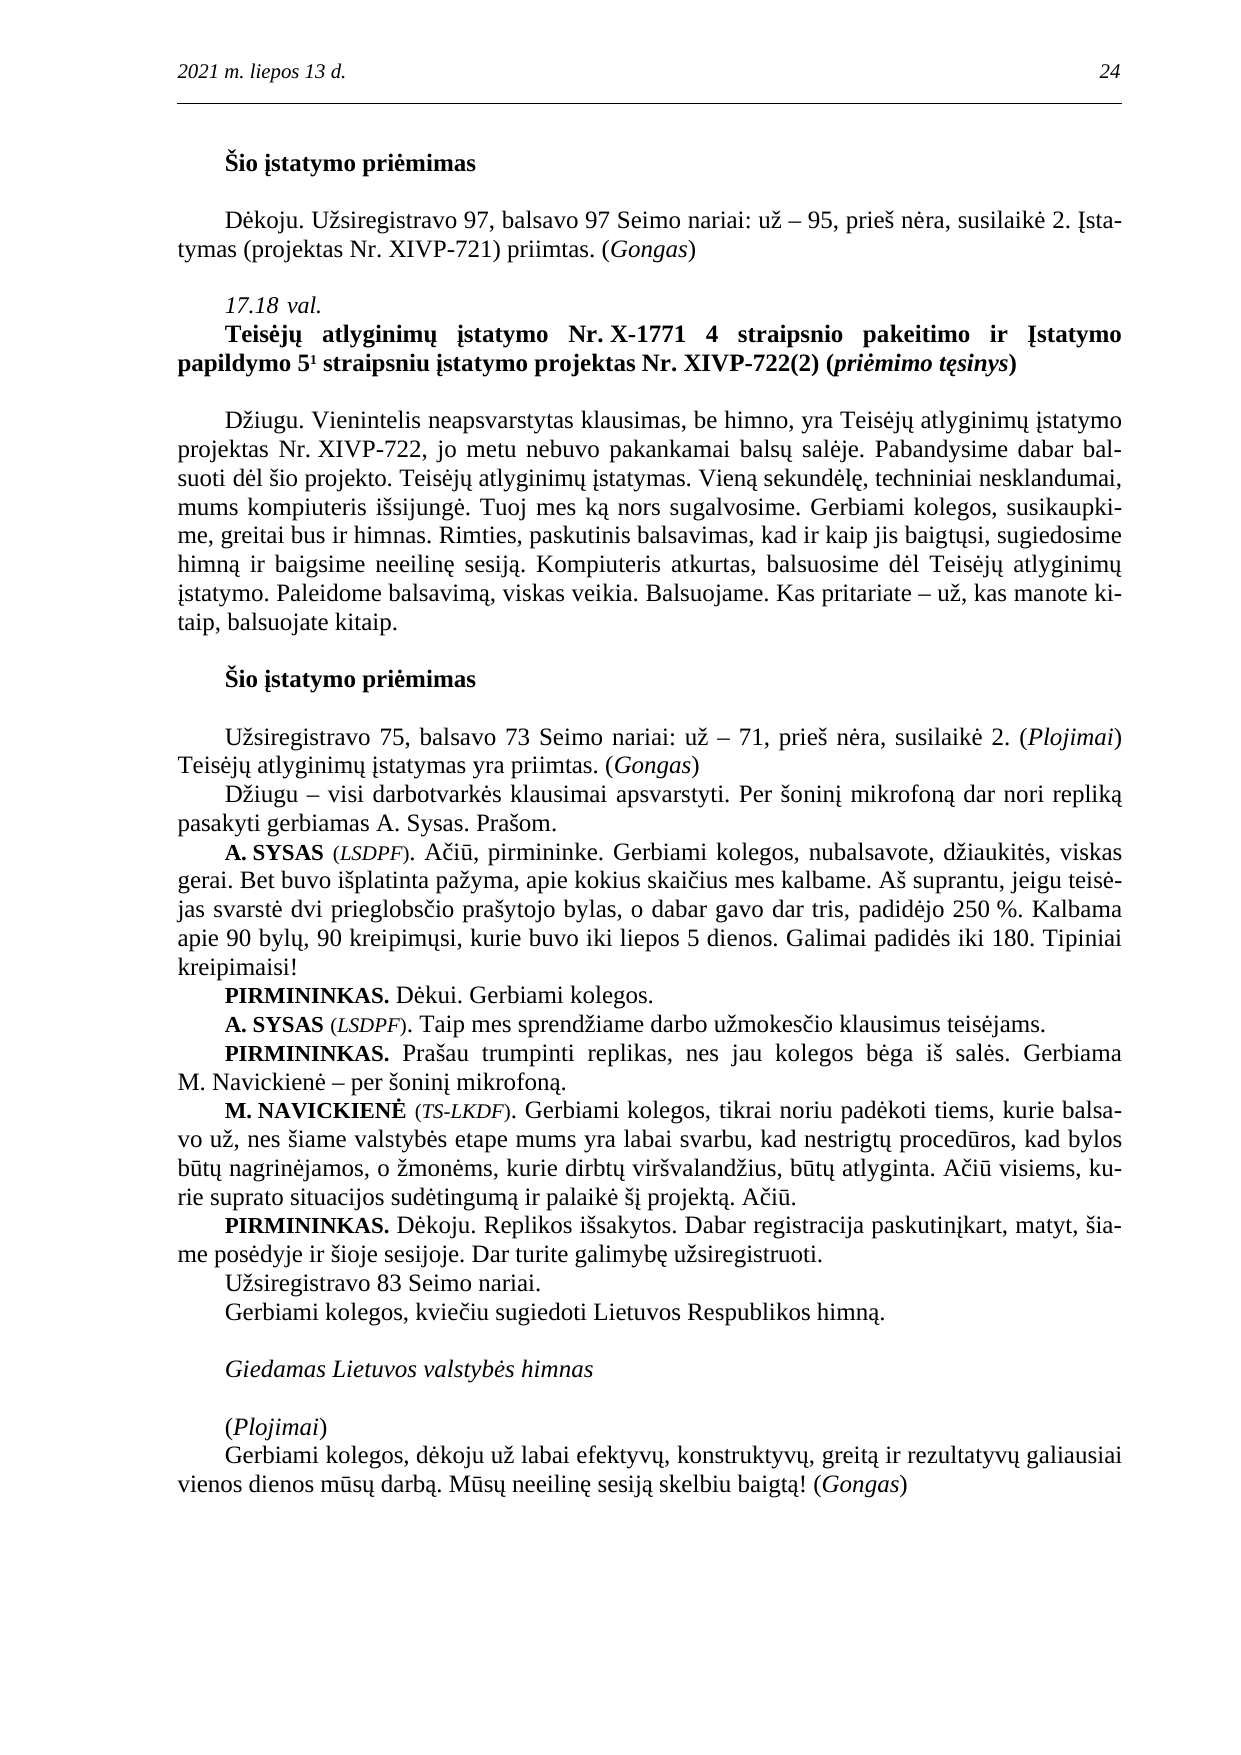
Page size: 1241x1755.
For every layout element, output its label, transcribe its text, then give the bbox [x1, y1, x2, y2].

text Dė­ko­ju. Už­si­re­gist­ra­vo 97, bal­sa­vo 97 Sei­mo na­riai: už – 95, prieš nė­ra, su­si­lai­kė 2. Įsta­ty­mas (pro­jek­tas Nr. XIVP-721) pri­im­tas. (Gon­gas) [177, 205, 1122, 263]
text (Plo­ji­mai) [177, 1412, 1122, 1440]
text PIRMININKAS. Pra­šau trum­pin­ti re­pli­kas, nes jau ko­le­gos bė­ga iš sa­lės. Ger­bia­ma M. Na­vic­kie­nė – per šo­ni­nį mik­ro­fo­ną. [177, 1038, 1122, 1095]
text Už­si­re­gist­ra­vo 75, bal­sa­vo 73 Sei­mo na­riai: už – 71, prieš nė­ra, su­si­lai­kė 2. (Plo­ji­mai) Tei­sė­jų at­ly­gi­ni­mų įsta­ty­mas yra pri­im­tas. (Gon­gas) [177, 722, 1122, 779]
text Tei­sė­jų at­ly­gi­ni­mų įsta­ty­mo Nr. X-1771 4 straipsnio pa­kei­ti­mo ir Įstatymo papildymo 51 straipsniu įsta­ty­mo pro­jek­tas Nr. XIVP-722(2) (pri­ėmi­mo tę­si­nys) [177, 319, 1122, 377]
text A. SYSAS (LSDPF). Ačiū, pir­mi­nin­ke. Ger­bia­mi ko­le­gos, nu­bal­sa­vo­te, džiau­ki­tės, vis­kas ge­rai. Bet bu­vo iš­pla­tin­ta pa­žy­ma, apie ko­kius skai­čius mes kal­ba­me. Aš su­pran­tu, jei­gu tei­sė­jas svars­tė dvi prie­globs­čio pra­šy­to­jo by­las, o da­bar ga­vo dar tris, pa­di­dė­jo 250 %. Kal­ba­ma apie 90 by­lų, 90 krei­pi­mų­si, ku­rie bu­vo iki lie­pos 5 die­nos. Ga­li­mai pa­di­dės iki 180. Ti­pi­niai krei­pi­mai­si! [177, 837, 1122, 980]
text Džiu­gu. Vie­nin­te­lis ne­ap­svars­ty­tas klau­si­mas, be him­no, yra Tei­sė­jų at­ly­gi­ni­mų įsta­ty­mo pro­jek­tas Nr. XIVP-722, jo me­tu ne­bu­vo pa­kan­ka­mai bal­sų sa­lė­je. Pa­ban­dy­si­me da­bar bal­suo­ti dėl šio pro­jek­to. Tei­sė­jų at­ly­gi­ni­mų įsta­ty­mas. Vie­ną se­kun­dė­lę, tech­ni­niai ne­sklan­du­mai, mums kom­piu­te­ris iš­si­jun­gė. Tuoj mes ką nors su­gal­vo­si­me. Ger­bia­mi ko­le­gos, su­si­kau­p­ki­me, grei­tai bus ir him­nas. Rim­ties, pas­ku­ti­nis bal­sa­vi­mas, kad ir kaip jis baig­tų­si, su­gie­do­si­me him­ną ir baig­si­me ne­ei­li­nę se­si­ją. Kom­piu­te­ris at­kur­tas, bal­suo­si­me dėl Tei­sė­jų at­ly­gi­ni­mų įsta­ty­mo. Pa­lei­do­me bal­sa­vi­mą, vis­kas vei­kia. Bal­suo­ja­me. Kas pri­ta­ria­te – už, kas ma­no­te ki­taip, bal­suo­ja­te ki­taip. [177, 405, 1122, 635]
text Gie­da­mas Lie­tu­vos vals­ty­bės him­nas [177, 1354, 1122, 1383]
text PIRMININKAS. Dė­ko­ju. Re­pli­kos iš­sa­ky­tos. Da­bar re­gist­ra­ci­ja pas­ku­ti­nį­kart, ma­tyt, šia­me po­sė­dy­je ir šio­je se­si­jo­je. Dar tu­ri­te ga­li­my­bę už­si­re­gist­ruo­ti. [177, 1210, 1122, 1268]
text Ger­bia­mi ko­le­gos, kvie­čiu su­gie­do­ti Lie­tu­vos Res­pub­li­kos him­ną. [177, 1297, 1122, 1325]
text Ger­bia­mi ko­le­gos, dė­ko­ju už la­bai efek­ty­vų, kon­struk­ty­vų, grei­tą ir re­zul­ta­ty­vų ga­liau­siai vie­nos die­nos mū­sų dar­bą. Mū­sų ne­ei­li­nę se­si­ją skel­biu baig­tą! (Gon­gas) [177, 1440, 1122, 1498]
text M. NAVICKIENĖ (TS-LKDF). Ger­bia­mi ko­le­gos, tik­rai no­riu pa­dė­ko­ti tiems, ku­rie bal­sa­vo už, nes šia­me vals­ty­bės eta­pe mums yra la­bai svar­bu, kad ne­strig­tų pro­ce­dū­ros, kad by­los bū­tų nag­ri­nė­ja­mos, o žmo­nėms, ku­rie dirb­tų virš­va­lan­džius, bū­tų at­ly­gin­ta. Ačiū vi­siems, ku­rie su­pra­to si­tu­a­ci­jos su­dė­tin­gu­mą ir pa­lai­kė šį pro­jek­tą. Ačiū. [177, 1095, 1122, 1210]
text Šio įsta­ty­mo pri­ėmi­mas [177, 664, 1122, 693]
text 17.18 val. [224, 291, 1122, 319]
text Šio įsta­ty­mo pri­ėmi­mas [177, 148, 1122, 176]
text A. SYSAS (LSDPF). Taip mes spren­džia­me dar­bo už­mo­kes­čio klau­si­mus tei­sė­jams. [177, 1009, 1122, 1038]
text Už­si­re­gist­ra­vo 83 Sei­mo na­riai. [177, 1268, 1122, 1297]
text Džiu­gu – vi­si dar­bo­tvarkės klau­si­mai ap­svars­ty­ti. Per šo­ni­nį mik­ro­fo­ną dar no­ri re­pli­ką pa­sa­ky­ti ger­bia­mas A. Sy­sas. Pra­šom. [177, 779, 1122, 837]
text PIRMININKAS. Dė­kui. Ger­bia­mi ko­le­gos. [177, 980, 1122, 1009]
